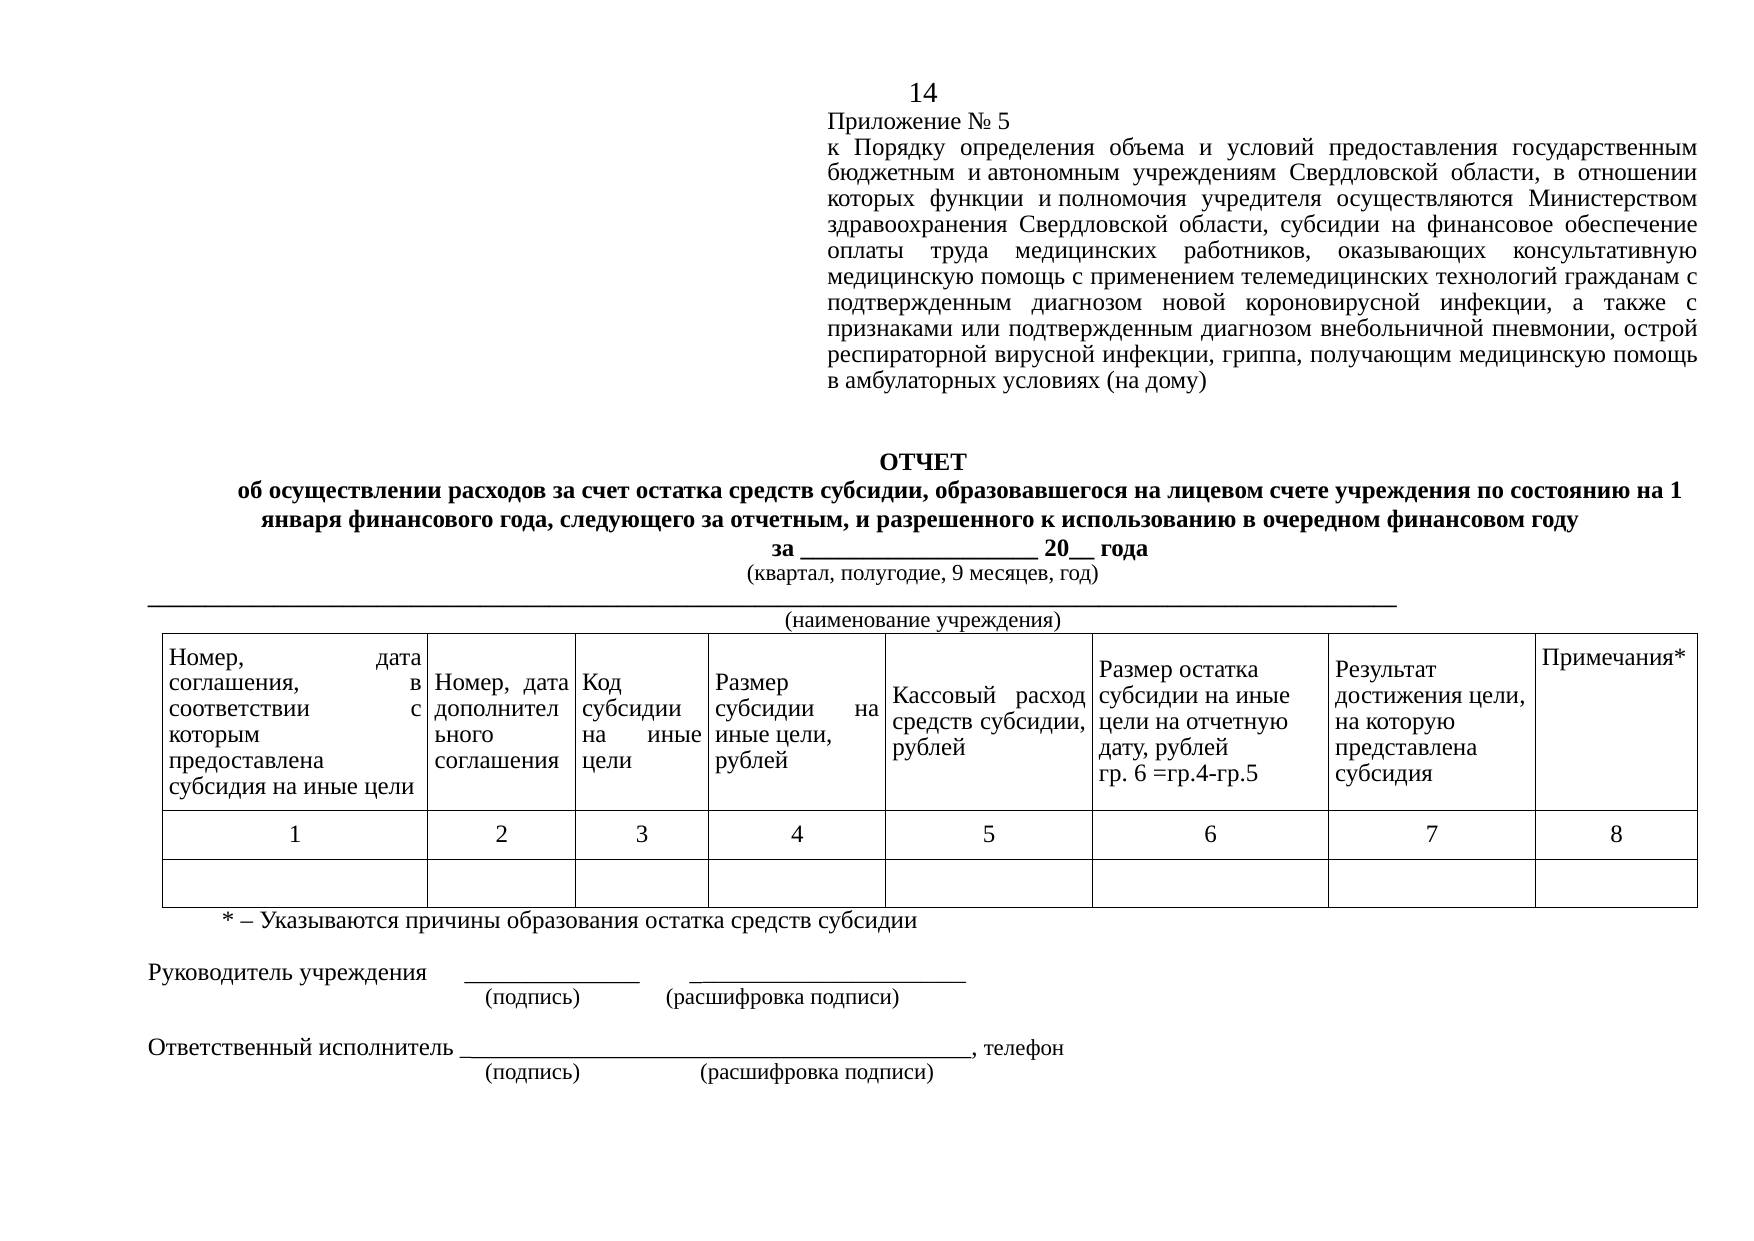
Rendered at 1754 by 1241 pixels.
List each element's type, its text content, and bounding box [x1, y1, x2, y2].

table_cell [1329, 860, 1535, 907]
text за ___________________ 20__ года [148, 533, 1698, 562]
table_cell [1536, 860, 1697, 907]
table_header Код субсидии на иные цели [576, 634, 708, 810]
text (подпись) (расшифровка подписи) [148, 1061, 1698, 1084]
text (подпись) (расшифровка подписи) [148, 985, 1698, 1009]
table_cell 7 [1329, 811, 1535, 858]
table_cell 1 [163, 811, 427, 858]
table_header Результат достижения цели, на которую представлена субсидия [1329, 634, 1535, 810]
table_header Примечания* [1536, 634, 1697, 810]
text Руководитель учреждения ______________ ________________________ [148, 959, 1698, 985]
table_cell 3 [576, 811, 708, 858]
text _____________________________________________________________________________________________________________ [148, 585, 1698, 609]
table_header Номер, дата соглашения, в соответствии с которым предоставлена субсидия на иные цели [163, 634, 427, 810]
text (квартал, полугодие, 9 месяцев, год) [148, 562, 1698, 585]
table_cell [576, 860, 708, 907]
table_header Размер остатка субсидии на иные цели на отчетную дату, рублей гр. 6 =гр.4-гр.5 [1093, 634, 1328, 810]
table_cell [886, 860, 1092, 907]
table_cell [163, 860, 427, 907]
table_cell [428, 860, 575, 907]
text ОТЧЕТ [148, 449, 1698, 475]
text * – Указываются причины образования остатка средств субсидии [162, 908, 1698, 933]
table_cell 2 [428, 811, 575, 858]
table_header Размер субсидии на иные цели, рублей [709, 634, 885, 810]
table_cell 6 [1093, 811, 1328, 858]
table_cell 5 [886, 811, 1092, 858]
text Ответственный исполнитель _________________________________________, телефон [148, 1035, 1698, 1061]
table_header Номер, дата дополнительного соглашения [428, 634, 575, 810]
table_header Кассовый расход средств субсидии, рублей [886, 634, 1092, 810]
table_cell [1093, 860, 1328, 907]
text (наименование учреждения) [148, 609, 1698, 633]
text об осуществлении расходов за счет остатка средств субсидии, образовавшегося на лицевом счете учреждения по состоянию на 1 января финансового года, следующего за отчетным, и разрешенного к использованию в очередном финансовом году [148, 475, 1698, 533]
table_cell [709, 860, 885, 907]
text к Порядку определения объема и условий предоставления государственным бюджетным и автономным учреждениям Свердловской области, в отношении которых функции и полномочия учредителя осуществляются Министерством здравоохранения Свердловской области, субсидии на финансовое обеспечение оплаты труда медицинских работников, оказывающих консультативную медицинскую помощь с применением телемедицинских технологий гражданам с подтвержденным диагнозом новой короновирусной инфекции, а также с признаками или подтвержденным диагнозом внебольничной пневмонии, острой респираторной вирусной инфекции, гриппа, получающим медицинскую помощь в амбулаторных условиях (на дому) [827, 134, 1698, 394]
table_cell 8 [1536, 811, 1697, 858]
text Приложение № 5 [827, 108, 1698, 134]
table_cell 4 [709, 811, 885, 858]
